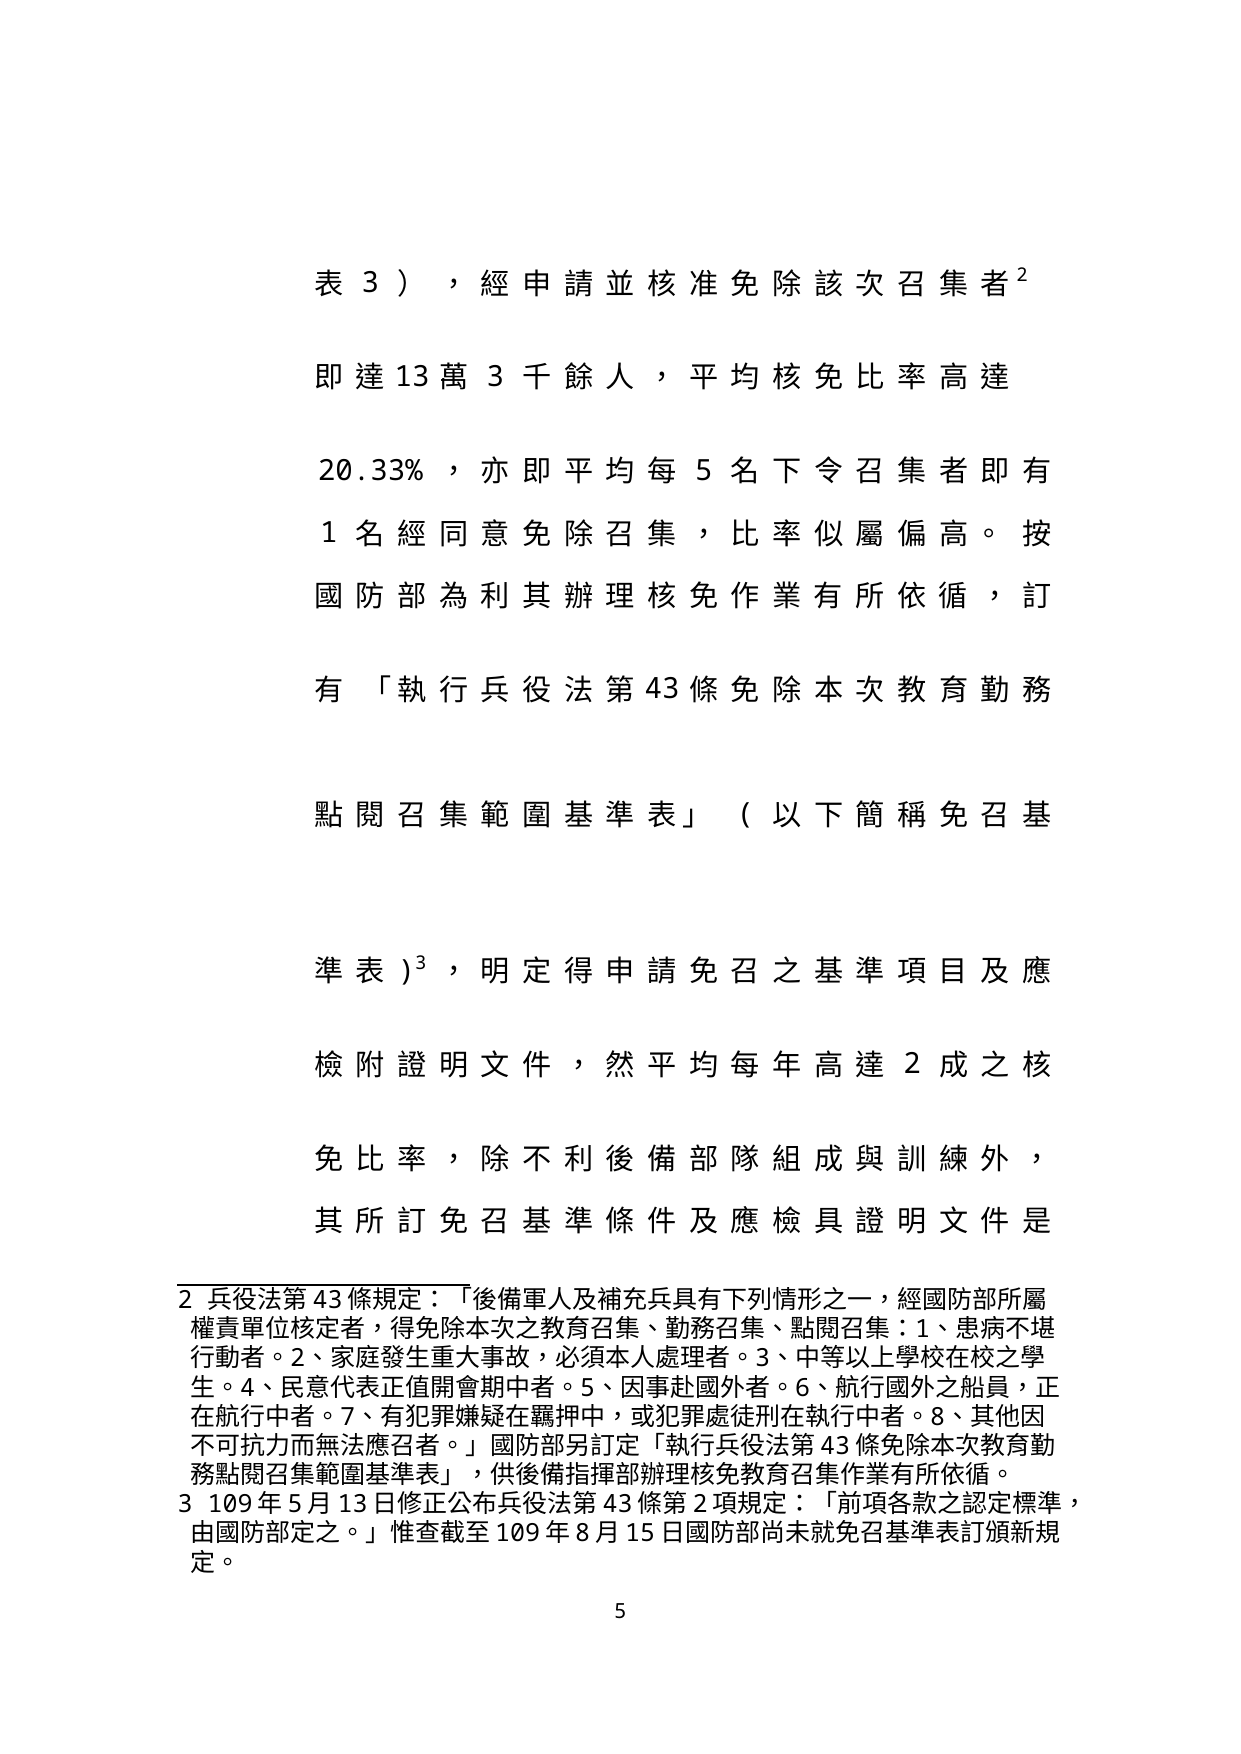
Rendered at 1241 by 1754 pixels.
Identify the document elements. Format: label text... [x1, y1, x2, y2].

text 兵役法第43條規定：「後備軍人及補充兵具有下列情形之一，經國防部所屬權責單位核定者，得免除本次之教育召集、勤務召集、點閱召集：1、患病不堪行動者。2、家庭發生重大事故，必須本人處理者。3、中等以上學校在校之學生。4、民意代表正值開會期中者。5、因事赴國外者。6、航行國外之船員，正在航行中者。7、有犯罪嫌疑在羈押中，或犯罪處徒刑在執行中者。8、其他因不可抗力而無法應召者。」國防部另訂定「執行兵役法第43條免除本次教育勤務點閱召集範圍基準表」，供後備指揮部辦理核免教育召集作業有所依循。 [177, 1285, 1063, 1489]
text 表3），經申請並核准免除該次召集者即達13萬3千餘人，平均核免比率高達20.33%，亦即平均每5名下令召集者即有1名經同意免除召集，比率似屬偏高。按國防部為利其辦理核免作業有所依循，訂有「執行兵役法第43條免除本次教育勤務點閱召集範圍基準表」(以下簡稱免召基準表)，明定得申請免召之基準項目及應檢附證明文件，然平均每年高達2成之核免比率，除不利後備部隊組成與訓練外，其所訂免召基準條件及應檢具證明文件是 [271, 177, 1058, 1240]
text 109年5月13日修正公布兵役法第43條第2項規定：「前項各款之認定標準，由國防部定之。」惟查截至109年8月15日國防部尚未就免召基準表訂頒新規定。 [177, 1489, 1063, 1577]
